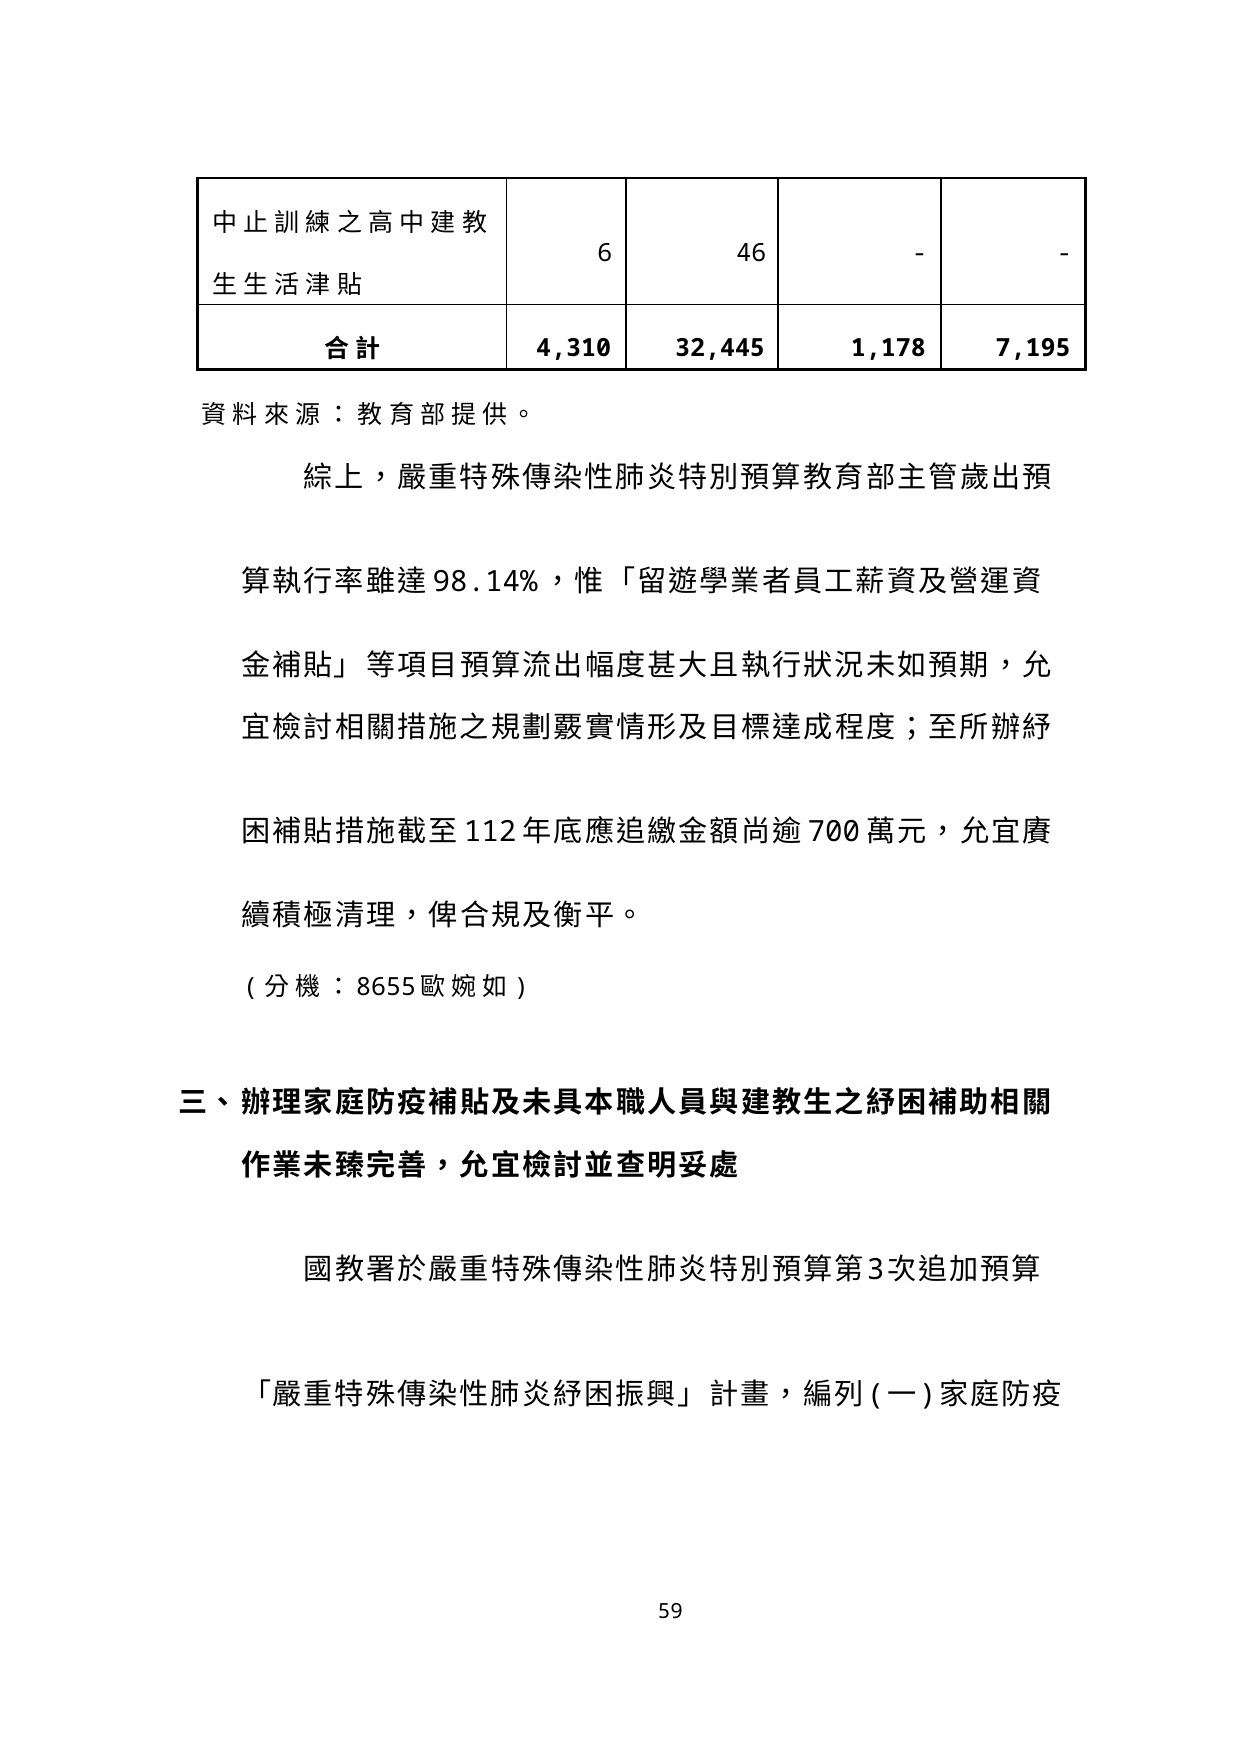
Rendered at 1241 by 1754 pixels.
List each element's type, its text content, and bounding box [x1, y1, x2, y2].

table_cell 中止訓練之高中建教生生活津貼 [199, 179, 506, 304]
table_cell 4,310 [507, 305, 625, 368]
text 綜上，嚴重特殊傳染性肺炎特別預算教育部主管歲出預算執行率雖達98.14%，惟「留遊學業者員工薪資及營運資金補貼」等項目預算流出幅度甚大且執行狀況未如預期，允宜檢討相關措施之規劃覈實情形及目標達成程度；至所辦紓困補貼措施截至112年底應追繳金額尚逾700萬元，允宜賡續積極清理，俾合規及衡平。 (分機：8655歐婉如) [236, 433, 1063, 996]
table_cell 合計 [199, 305, 506, 368]
table_cell 6 [507, 179, 625, 304]
table_cell - [779, 179, 940, 304]
text 三、辦理家庭防疫補貼及未具本職人員與建教生之紓困補助相關作業未臻完善，允宜檢討並查明妥處 [177, 1058, 1063, 1183]
table_cell 1,178 [779, 305, 940, 368]
table_cell 7,195 [942, 305, 1084, 368]
text 資料來源：教育部提供。 [174, 371, 1063, 433]
table_cell - [942, 179, 1084, 304]
table_cell 46 [627, 179, 777, 304]
text 國教署於嚴重特殊傳染性肺炎特別預算第3次追加預算「嚴重特殊傳染性肺炎紓困振興」計畫，編列(一)家庭防疫補貼經費216億2,494萬4千元，決算數216億2,477萬7千元。(二)受疫情影響之高級中等以下學校廚工等(含未具本職人員及建教生)薪資及團膳業者食材成本補貼經費3億3,428萬1千元，決算數3億2,620萬元(詳表1)。經查： [236, 1183, 1063, 1433]
table_cell 32,445 [627, 305, 777, 368]
